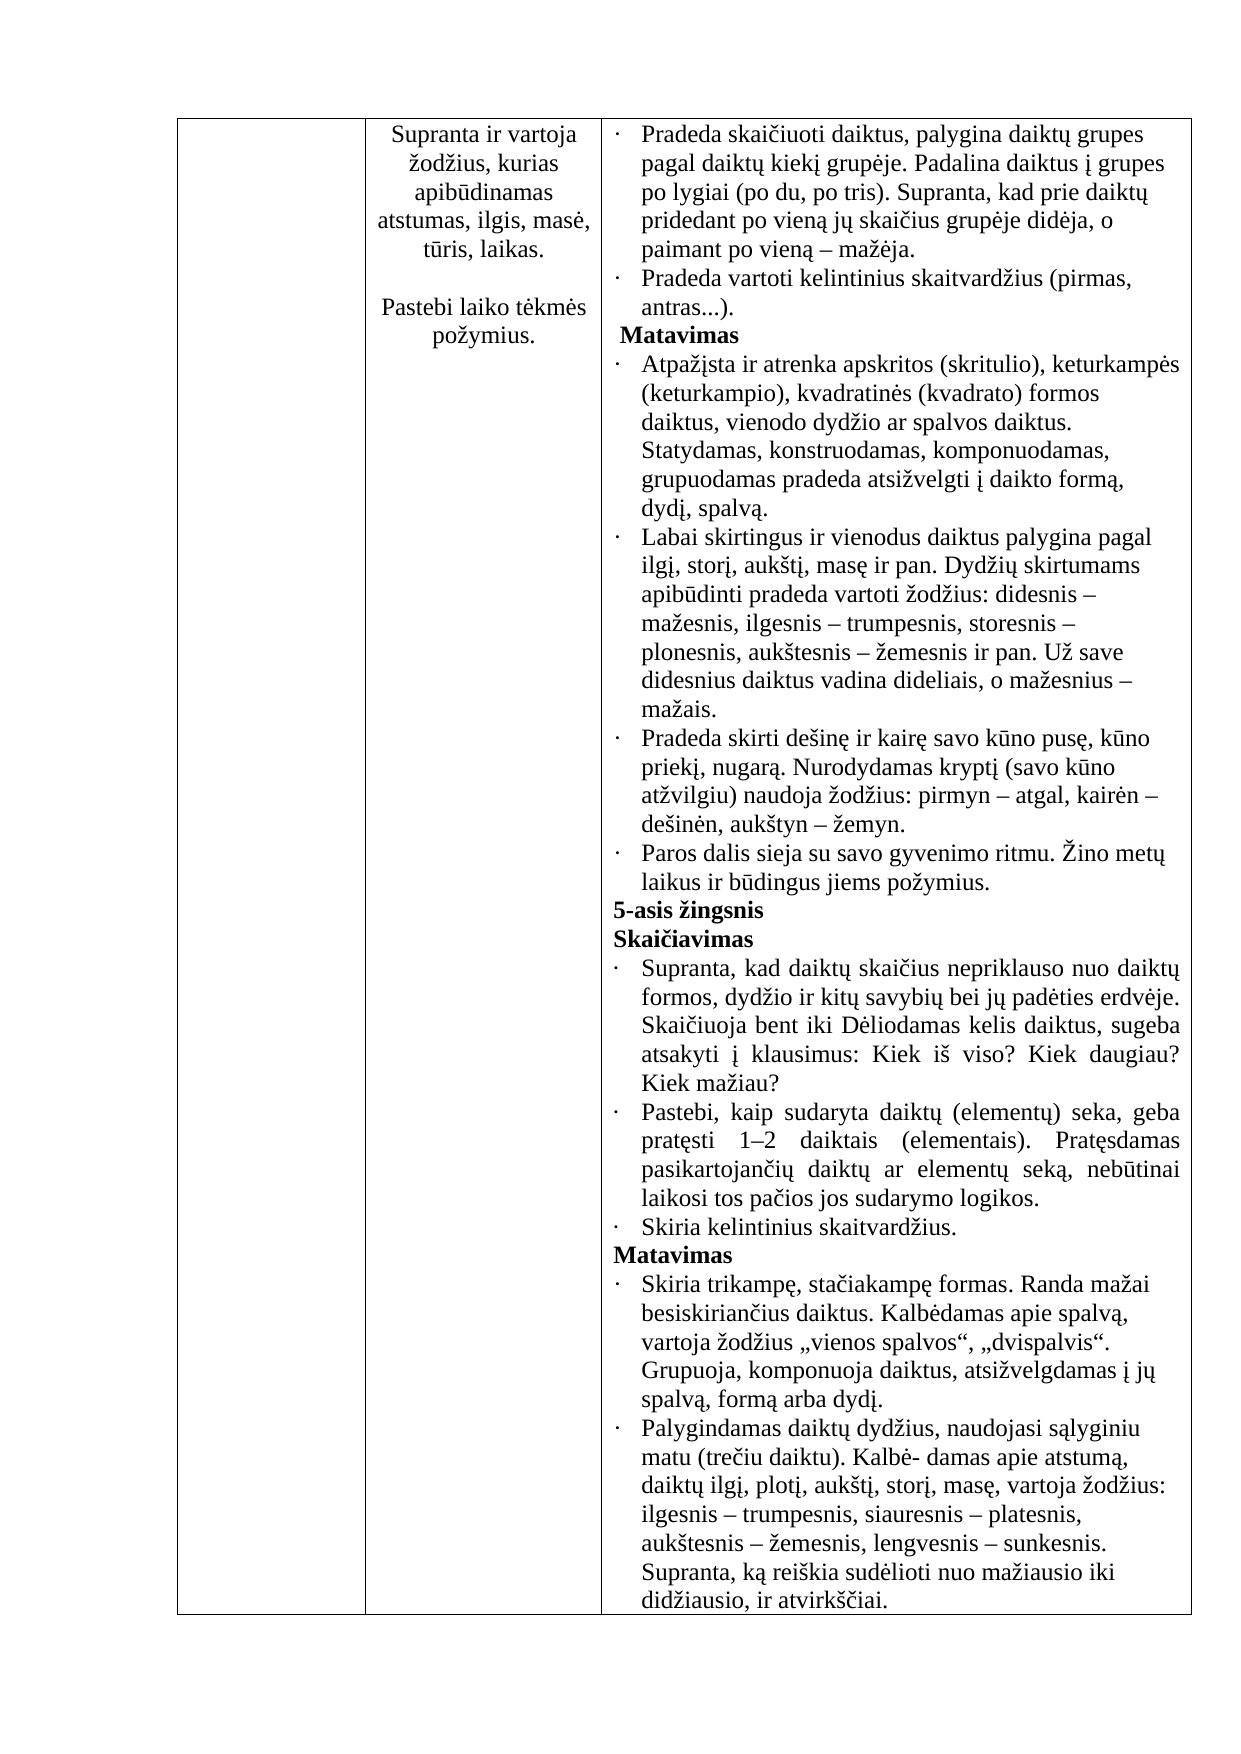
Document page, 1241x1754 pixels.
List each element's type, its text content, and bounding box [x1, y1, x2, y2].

table_cell [178, 119, 365, 1614]
table_cell · Pradeda skaičiuoti daiktus, palygina daiktų grupes pagal daiktų kiekį grupėje. Padalina daiktus į grupes po lygiai (po du, po tris). Supranta, kad prie daiktų pridedant po vieną jų skaičius grupėje didėja, o paimant po vieną – mažėja. · Pradeda vartoti kelintinius skaitvardžius (pirmas, antras...). Matavimas · Atpažįsta ir atrenka apskritos (skritulio), keturkampės (keturkampio), kvadratinės (kvadrato) formos daiktus, vienodo dydžio ar spalvos daiktus. Statydamas, konstruodamas, komponuodamas, grupuodamas pradeda atsižvelgti į daikto formą, dydį, spalvą. · Labai skirtingus ir vienodus daiktus palygina pagal ilgį, storį, aukštį, masę ir pan. Dydžių skirtumams apibūdinti pradeda vartoti žodžius: didesnis – mažesnis, ilgesnis – trumpesnis, storesnis – plonesnis, aukštesnis – žemesnis ir pan. Už save didesnius daiktus vadina dideliais, o mažesnius – mažais. · Pradeda skirti dešinę ir kairę savo kūno pusę, kūno priekį, nugarą. Nurodydamas kryptį (savo kūno atžvilgiu) naudoja žodžius: pirmyn – atgal, kairėn – dešinėn, aukštyn – žemyn. · Paros dalis sieja su savo gyvenimo ritmu. Žino metų laikus ir būdingus jiems požymius. 5-asis žingsnis Skaičiavimas · Supranta, kad daiktų skaičius nepriklauso nuo daiktų formos, dydžio ir kitų savybių bei jų padėties erdvėje. Skaičiuoja bent iki Dėliodamas kelis daiktus, sugeba atsakyti į klausimus: Kiek iš viso? Kiek daugiau? Kiek mažiau? · Pastebi, kaip sudaryta daiktų (elementų) seka, geba pratęsti 1–2 daiktais (elementais). Pratęsdamas pasikartojančių daiktų ar elementų seką, nebūtinai laikosi tos pačios jos sudarymo logikos. · Skiria kelintinius skaitvardžius. Matavimas · Skiria trikampę, stačiakampę formas. Randa mažai besiskiriančius daiktus. Kalbėdamas apie spalvą, vartoja žodžius „vienos spalvos“, „dvispalvis“. Grupuoja, komponuoja daiktus, atsižvelgdamas į jų spalvą, formą arba dydį. · Palygindamas daiktų dydžius, naudojasi sąlyginiu matu (trečiu daiktu). Kalbė- damas apie atstumą, daiktų ilgį, plotį, aukštį, storį, masę, vartoja žodžius: ilgesnis – trumpesnis, siauresnis – platesnis, aukštesnis – žemesnis, lengvesnis – sunkesnis. Supranta, ką reiškia sudėlioti nuo mažiausio iki didžiausio, ir atvirkščiai. [602, 119, 1191, 1614]
table_cell Supranta ir vartoja žodžius, kurias apibūdinamas atstumas, ilgis, masė, tūris, laikas. Pastebi laiko tėkmės požymius. [366, 119, 601, 1614]
